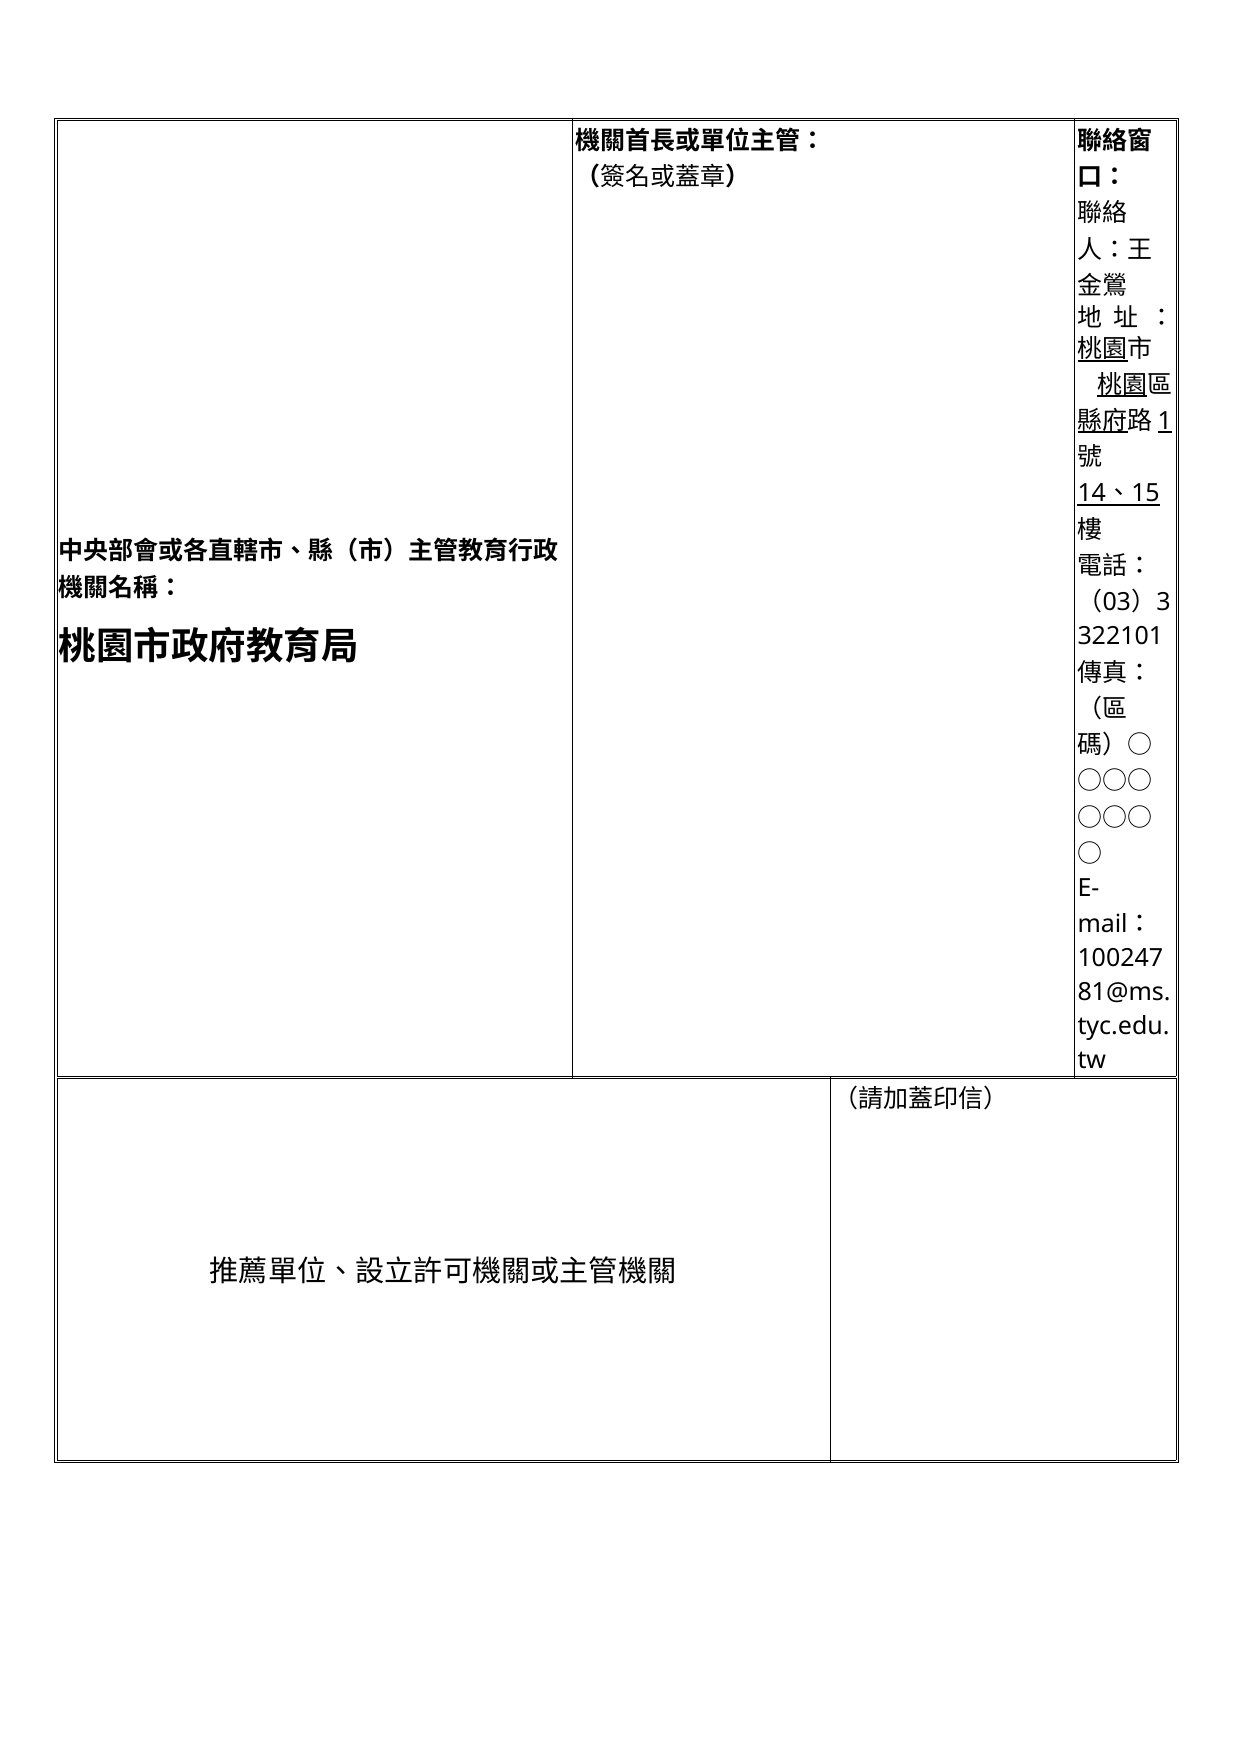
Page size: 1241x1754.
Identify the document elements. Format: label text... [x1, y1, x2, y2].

table_cell 機關首長或單位主管： （簽名或蓋章） [573, 121, 1074, 1076]
table_cell 推薦單位、設立許可機關或主管機關 [58, 1079, 830, 1460]
table_cell 中央部會或各直轄市、縣（市）主管教育行政機關名稱： 桃園市政府教育局 [58, 121, 572, 1076]
table_cell 聯絡窗口： 聯絡人：王金鶯 地址： 桃園市 桃園區縣府路1號14、15樓 電話：（03）3322101 傳真：（區碼）○○○○○○○○ E-mail：10024781@ms.tyc.edu.tw [1075, 121, 1176, 1076]
table_cell （請加蓋印信） [831, 1079, 1176, 1460]
